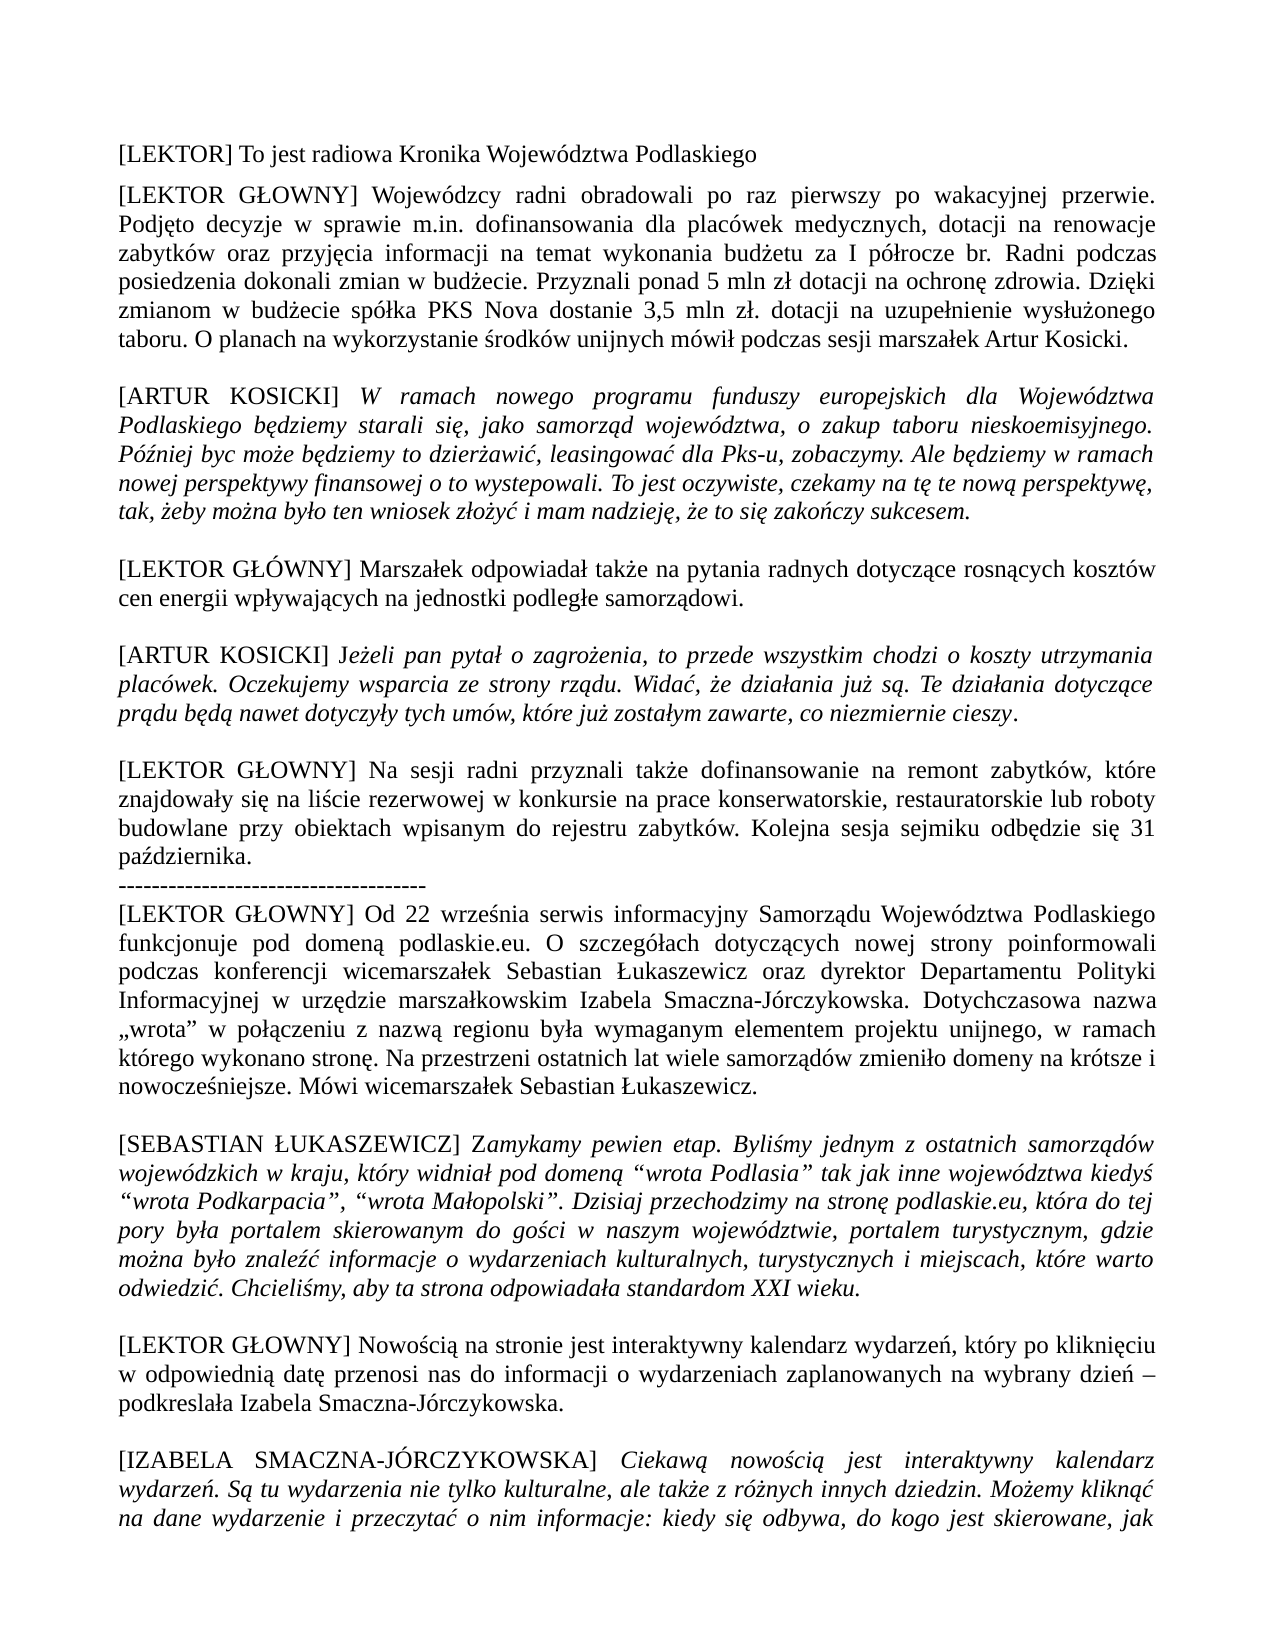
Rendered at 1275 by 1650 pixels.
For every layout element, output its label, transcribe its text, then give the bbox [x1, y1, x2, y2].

text [IZABELA SMACZNA-JÓRCZYKOWSKA] Ciekawą nowością jest interaktywny kalendarz wydarzeń. Są tu wydarzenia nie tylko kulturalne, ale także z różnych innych dziedzin. Możemy kliknąć na dane wydarzenie i przeczytać o nim informacje: kiedy się odbywa, do kogo jest skierowane, jak [118, 1445, 1157, 1531]
text [LEKTOR] To jest radiowa Kronika Województwa Podlaskiego [118, 139, 1157, 168]
text [LEKTOR GŁOWNY] Od 22 września serwis informacyjny Samorządu Województwa Podlaskiego funkcjonuje pod domeną podlaskie.eu. O szczegółach dotyczących nowej strony poinformowali podczas konferencji wicemarszałek Sebastian Łukaszewicz oraz dyrektor Departamentu Polityki Informacyjnej w urzędzie marszałkowskim Izabela Smaczna-Jórczykowska. Dotychczasowa nazwa „wrota” w połączeniu z nazwą regionu była wymaganym elementem projektu unijnego, w ramach którego wykonano stronę. Na przestrzeni ostatnich lat wiele samorządów zmieniło domeny na krótsze i nowocześniejsze. Mówi wicemarszałek Sebastian Łukaszewicz. [118, 899, 1157, 1100]
text ------------------------------------- [118, 870, 1157, 899]
text [SEBASTIAN ŁUKASZEWICZ] Zamykamy pewien etap. Byliśmy jednym z ostatnich samorządów wojewódzkich w kraju, który widniał pod domeną “wrota Podlasia” tak jak inne województwa kiedyś “wrota Podkarpacia”, “wrota Małopolski”. Dzisiaj przechodzimy na stronę podlaskie.eu, która do tej pory była portalem skierowanym do gości w naszym województwie, portalem turystycznym, gdzie można było znaleźć informacje o wydarzeniach kulturalnych, turystycznych i miejscach, które warto odwiedzić. Chcieliśmy, aby ta strona odpowiadała standardom XXI wieku. [118, 1129, 1157, 1301]
text [ARTUR KOSICKI] W ramach nowego programu funduszy europejskich dla Województwa Podlaskiego będziemy starali się, jako samorząd województwa, o zakup taboru nieskoemisyjnego. Później byc może będziemy to dzierżawić, leasingować dla Pks-u, zobaczymy. Ale będziemy w ramach nowej perspektywy finansowej o to wystepowali. To jest oczywiste, czekamy na tę te nową perspektywę, tak, żeby można było ten wniosek złożyć i mam nadzieję, że to się zakończy sukcesem. [118, 381, 1157, 525]
text [LEKTOR GŁÓWNY] Marszałek odpowiadał także na pytania radnych dotyczące rosnących kosztów cen energii wpływających na jednostki podległe samorządowi. [118, 554, 1157, 611]
text [LEKTOR GŁOWNY] Nowością na stronie jest interaktywny kalendarz wydarzeń, który po kliknięciu w odpowiednią datę przenosi nas do informacji o wydarzeniach zaplanowanych na wybrany dzień – podkreslała Izabela Smaczna-Jórczykowska. [118, 1330, 1157, 1416]
text [LEKTOR GŁOWNY] Wojewódzcy radni obradowali po raz pierwszy po wakacyjnej przerwie. Podjęto decyzje w sprawie m.in. dofinansowania dla placówek medycznych, dotacji na renowacje zabytków oraz przyjęcia informacji na temat wykonania budżetu za I półrocze br. Radni podczas posiedzenia dokonali zmian w budżecie. Przyznali ponad 5 mln zł dotacji na ochronę zdrowia. Dzięki zmianom w budżecie spółka PKS Nova dostanie 3,5 mln zł. dotacji na uzupełnienie wysłużonego taboru. O planach na wykorzystanie środków unijnych mówił podczas sesji marszałek Artur Kosicki. [118, 180, 1157, 353]
text [ARTUR KOSICKI] Jeżeli pan pytał o zagrożenia, to przede wszystkim chodzi o koszty utrzymania placówek. Oczekujemy wsparcia ze strony rządu. Widać, że działania już są. Te działania dotyczące prądu będą nawet dotyczyły tych umów, które już zostałym zawarte, co niezmiernie cieszy. [118, 640, 1157, 726]
text [LEKTOR GŁOWNY] Na sesji radni przyznali także dofinansowanie na remont zabytków, które znajdowały się na liście rezerwowej w konkursie na prace konserwatorskie, restauratorskie lub roboty budowlane przy obiektach wpisanym do rejestru zabytków. Kolejna sesja sejmiku odbędzie się 31 października. [118, 755, 1157, 870]
